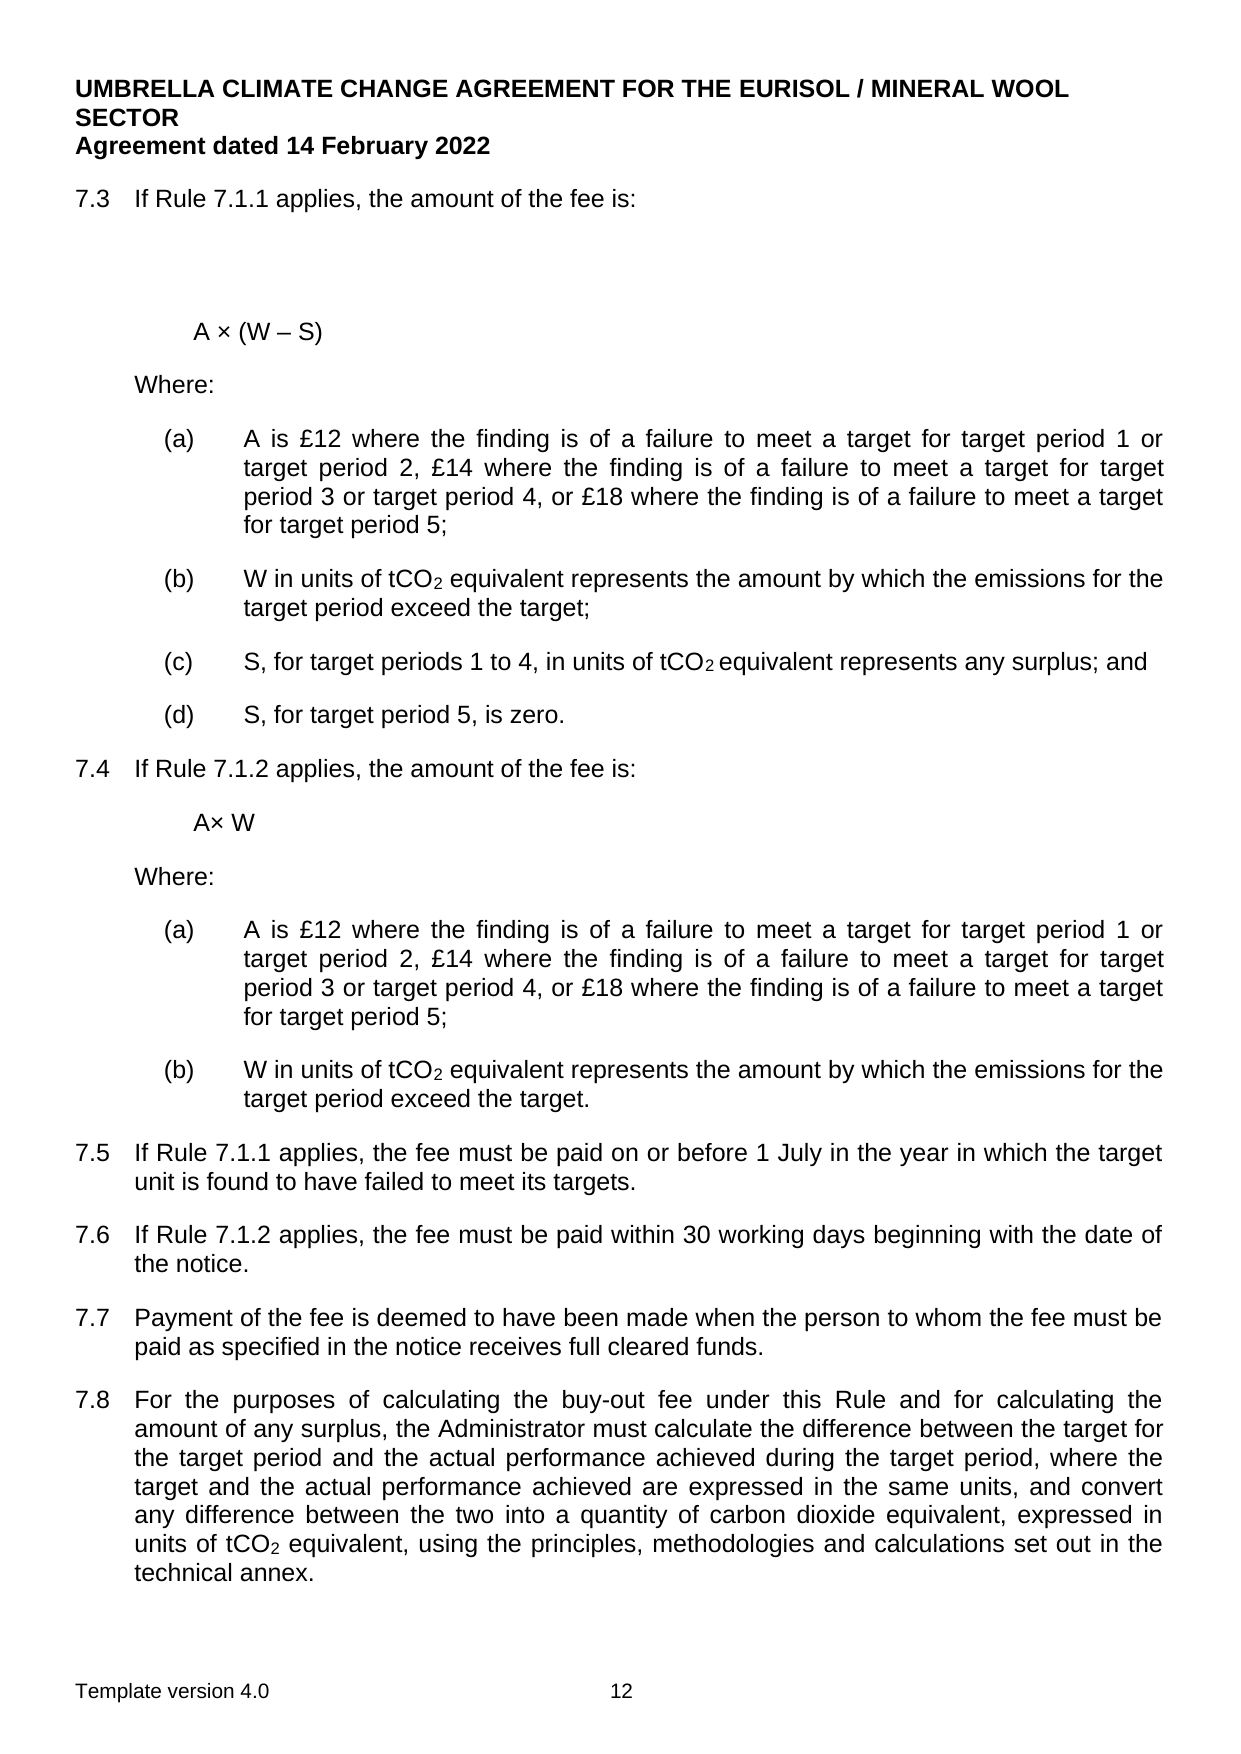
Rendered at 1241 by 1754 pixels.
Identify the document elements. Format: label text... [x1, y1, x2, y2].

list If Rule 7.1.1 applies, the fee must be paid on or before 1 July in the year in which the target unit is found to have failed to meet its targets. [75, 1138, 1165, 1195]
list W in units of tCO2 equivalent represents the amount by which the emissions for the target period exceed the target. [164, 1055, 1165, 1113]
list For the purposes of calculating the buy-out fee under this Rule and for calculating the amount of any surplus, the Administrator must calculate the difference between the target for the target period and the actual performance achieved during the target period, where the target and the actual performance achieved are expressed in the same units, and convert any difference between the two into a quantity of carbon dioxide equivalent, expressed in units of tCO2 equivalent, using the principles, methodologies and calculations set out in the technical annex. [75, 1385, 1165, 1586]
list S, for target periods 1 to 4, in units of tCO2 equivalent represents any surplus; and [164, 646, 1165, 675]
list A is £12 where the finding is of a failure to meet a target for target period 1 or target period 2, £14 where the finding is of a failure to meet a target for target period 3 or target period 4, or £18 where the finding is of a failure to meet a target for target period 5; [164, 424, 1165, 539]
list A × (W – S) [193, 316, 1165, 345]
list W in units of tCO2 equivalent represents the amount by which the emissions for the target period exceed the target; [164, 564, 1165, 621]
list If Rule 7.1.2 applies, the amount of the fee is: [75, 754, 1165, 783]
list Payment of the fee is deemed to have been made when the person to whom the fee must be paid as specified in the notice receives full cleared funds. [75, 1303, 1165, 1360]
list If Rule 7.1.1 applies, the amount of the fee is: [75, 184, 1165, 213]
text Where: [134, 370, 1165, 399]
list S, for target period 5, is zero. [164, 700, 1165, 729]
list A is £12 where the finding is of a failure to meet a target for target period 1 or target period 2, £14 where the finding is of a failure to meet a target for target period 3 or target period 4, or £18 where the finding is of a failure to meet a target for target period 5; [164, 915, 1165, 1030]
text A× W [134, 808, 1165, 836]
list If Rule 7.1.2 applies, the fee must be paid within 30 working days beginning with the date of the notice. [75, 1220, 1165, 1278]
text Where: [134, 861, 1165, 890]
